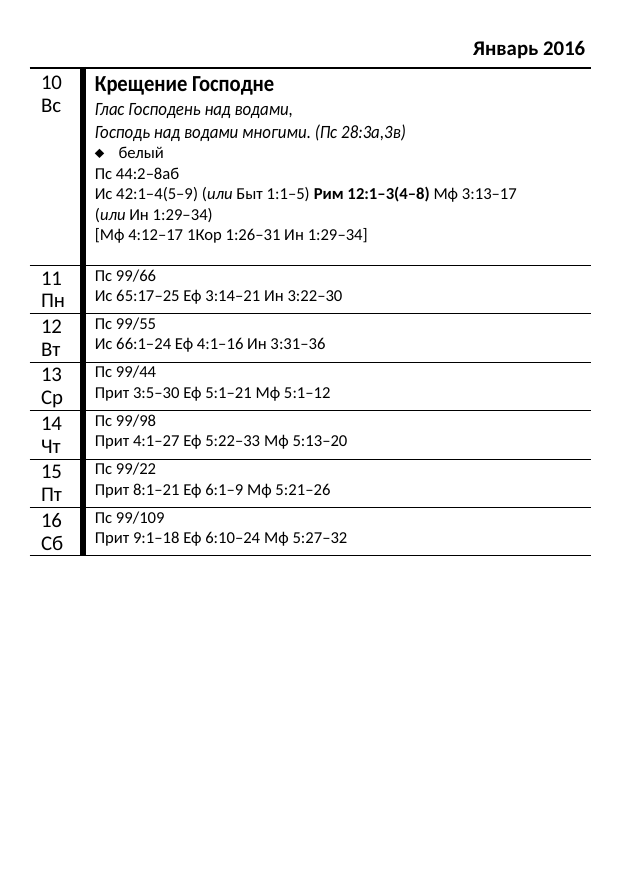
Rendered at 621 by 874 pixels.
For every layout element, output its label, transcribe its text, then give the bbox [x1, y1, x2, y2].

table_cell 13 Ср [30, 363, 80, 410]
table_cell Пс 99/44 Прит 3:5–30 Еф 5:1–21 Мф 5:1–12 [86, 363, 591, 410]
table_cell Крещение Господне Глас Господень над водами, Господь над водами многими. (Пс 28:3а,3в) белый Пс 44:2–8аб Ис 42:1–4(5–9) (или Быт 1:1–5) Рим 12:1–3(4–8) Мф 3:13–17 (или Ин 1:29–34) [Мф 4:12–17 1Кор 1:26–31 Ин 1:29–34] [86, 69, 591, 265]
table_cell 16 Сб [30, 508, 80, 555]
table_header Январь 2016 [30, 30, 591, 67]
table_cell 15 Пт [30, 460, 80, 507]
table_cell 10 Вс [30, 69, 80, 265]
table_cell 12 Вт [30, 314, 80, 362]
table_cell Пс 99/22 Прит 8:1–21 Еф 6:1–9 Мф 5:21–26 [86, 460, 591, 507]
table_cell Пс 99/109 Прит 9:1–18 Еф 6:10–24 Мф 5:27–32 [86, 508, 591, 555]
table_cell Пс 99/66 Ис 65:17–25 Еф 3:14–21 Ин 3:22–30 [86, 266, 591, 313]
table_cell 14 Чт [30, 411, 80, 458]
table_cell Пс 99/55 Ис 66:1–24 Еф 4:1–16 Ин 3:31–36 [86, 314, 591, 362]
table_cell 11 Пн [30, 266, 80, 313]
table_cell Пс 99/98 Прит 4:1–27 Еф 5:22–33 Мф 5:13–20 [86, 411, 591, 458]
